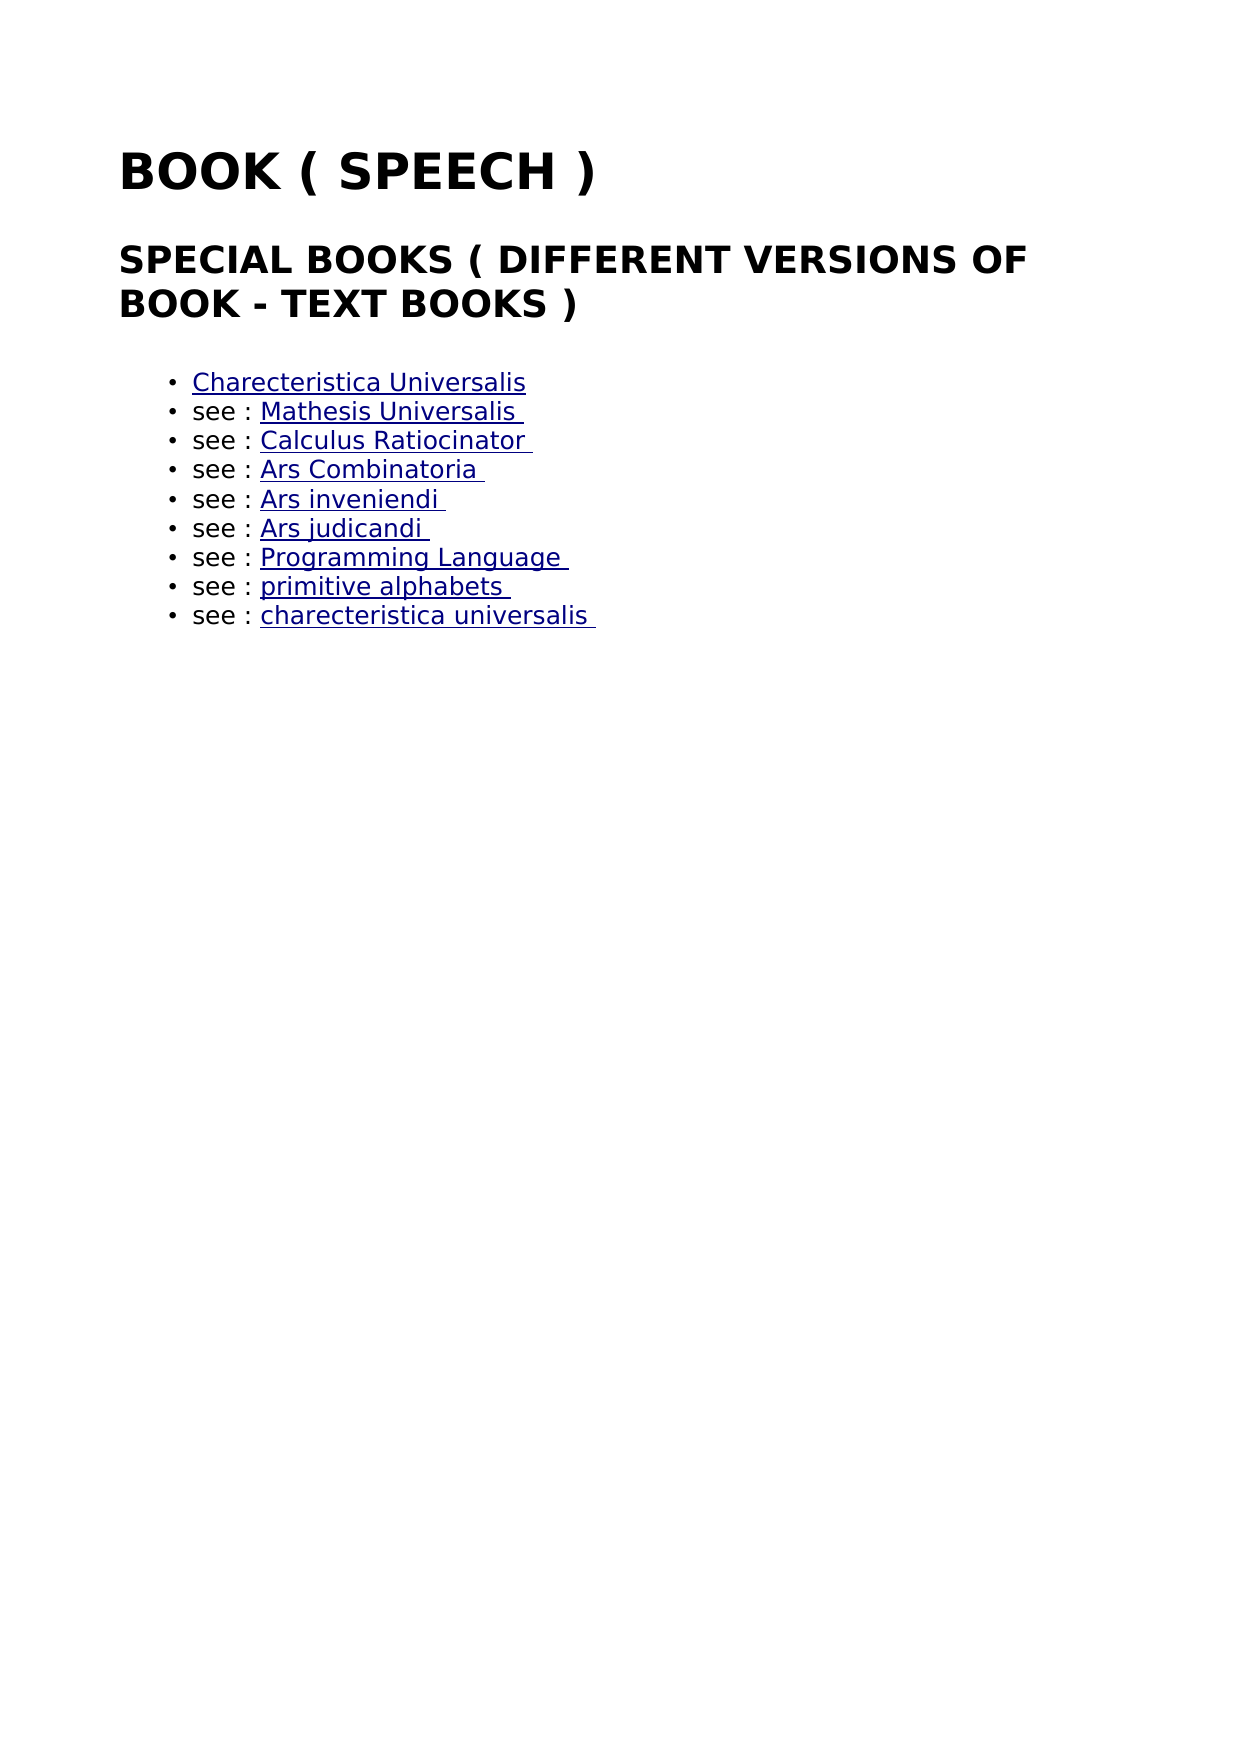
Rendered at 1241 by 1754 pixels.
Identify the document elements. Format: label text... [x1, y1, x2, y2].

list see : Calculus Ratiocinator [177, 426, 1122, 456]
list see : Ars judicandi [177, 514, 1122, 543]
list see : Mathesis Universalis [177, 397, 1122, 426]
subtitle BOOK ( SPEECH ) [118, 143, 1122, 201]
subtitle SPECIAL BOOKS ( DIFFERENT VERSIONS OF BOOK - TEXT BOOKS ) [118, 239, 1122, 326]
list Charecteristica Universalis [177, 368, 1122, 397]
list see : charecteristica universalis [177, 601, 1122, 631]
list see : primitive alphabets [177, 572, 1122, 601]
list see : Ars inveniendi [177, 485, 1122, 514]
list see : Programming Language [177, 543, 1122, 572]
list see : Ars Combinatoria [177, 456, 1122, 485]
